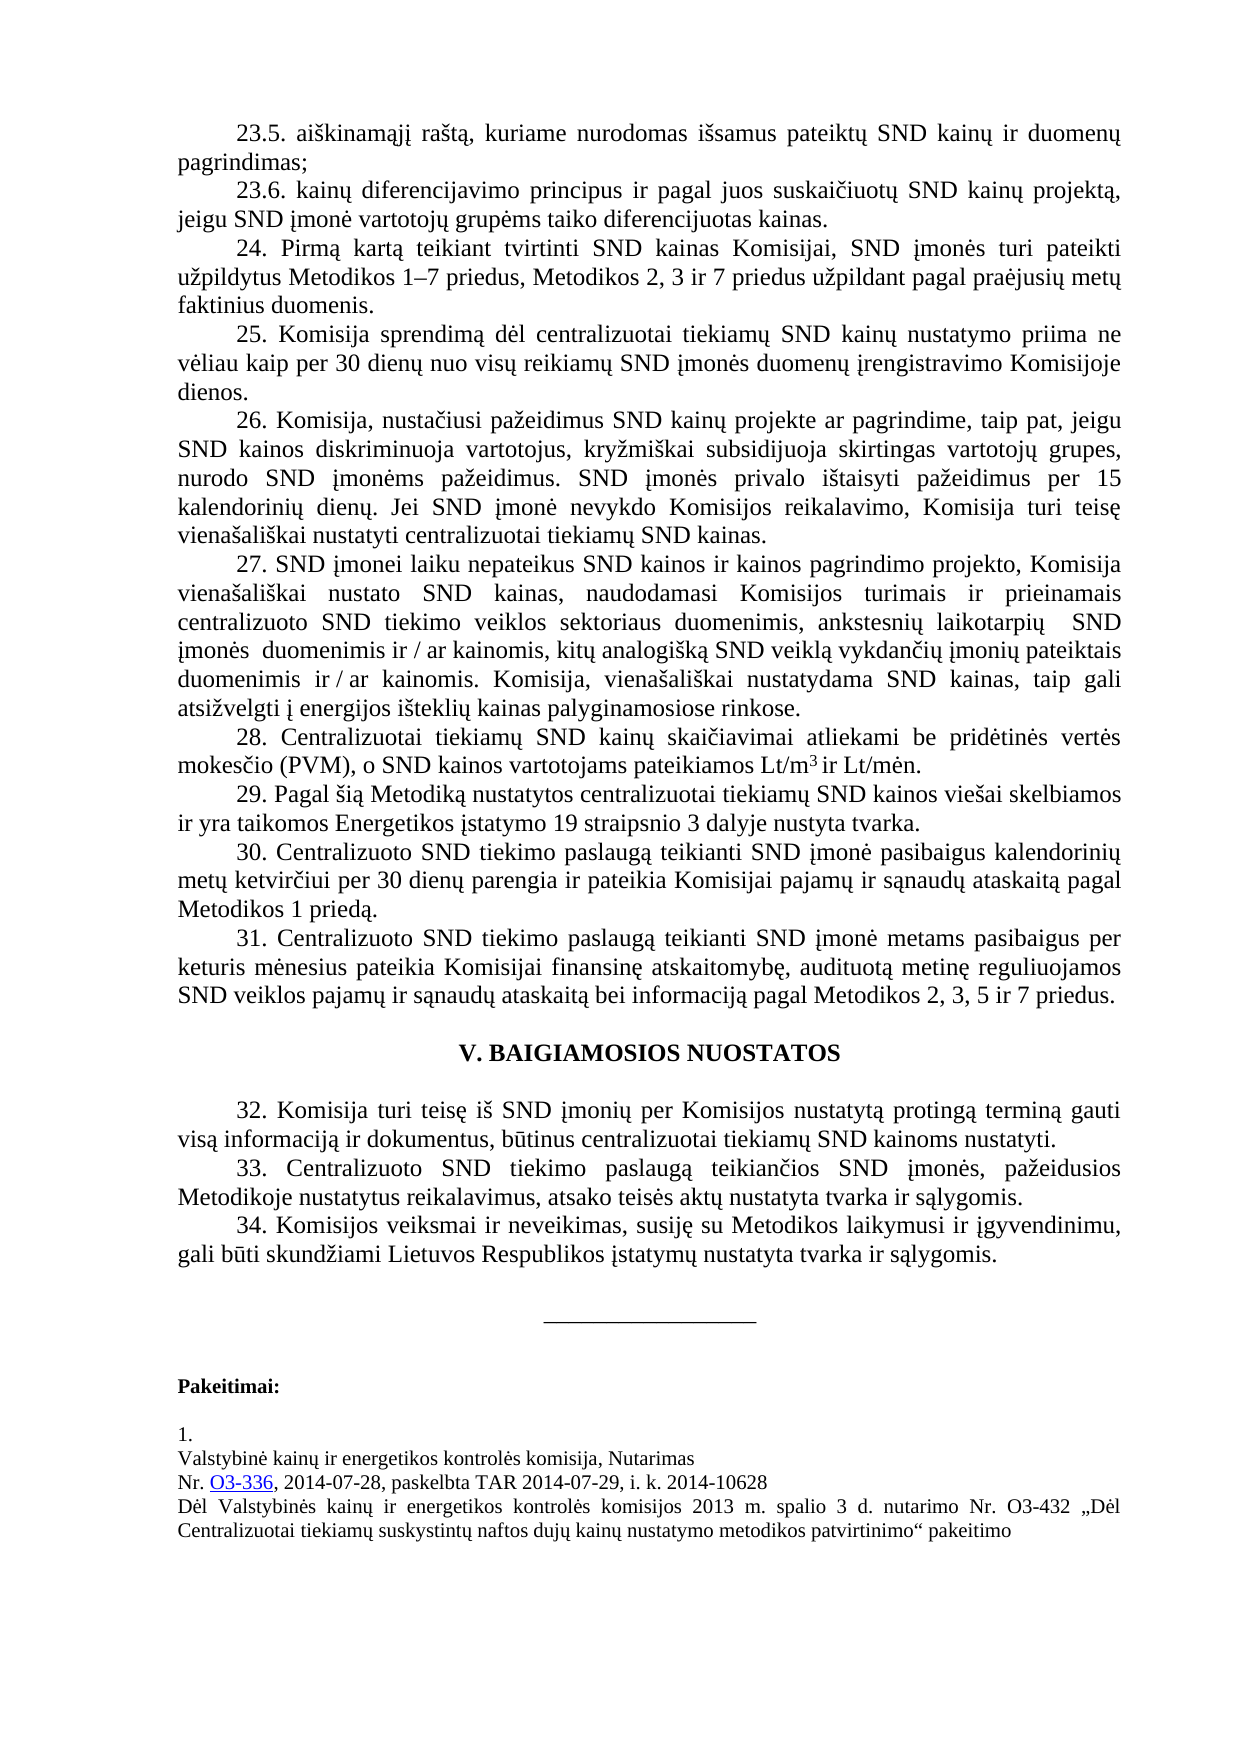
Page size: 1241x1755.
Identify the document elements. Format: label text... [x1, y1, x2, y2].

text V. BAIGIAMOSIOS NUOSTATOS [177, 1038, 1122, 1067]
text 34. Komisijos veiksmai ir neveikimas, susiję su Metodikos laikymusi ir įgyvendinimu, gali būti skundžiami Lietuvos Respublikos įstatymų nustatyta tvarka ir sąlygomis. [177, 1211, 1122, 1268]
text Nr. O3-336, 2014-07-28, paskelbta TAR 2014-07-29, i. k. 2014-10628 [177, 1470, 1122, 1494]
text 28. Centralizuotai tiekiamų SND kainų skaičiavimai atliekami be pridėtinės vertės mokesčio (PVM), o SND kainos vartotojams pateikiamos Lt/m3 ir Lt/mėn. [177, 722, 1122, 779]
text 32. Komisija turi teisę iš SND įmonių per Komisijos nustatytą protingą terminą gauti visą informaciją ir dokumentus, būtinus centralizuotai tiekiamų SND kainoms nustatyti. [177, 1096, 1122, 1153]
text _________________ [177, 1297, 1122, 1326]
text 29. Pagal šią Metodiką nustatytos centralizuotai tiekiamų SND kainos viešai skelbiamos ir yra taikomos Energetikos įstatymo 19 straipsnio 3 dalyje nustyta tvarka. [177, 779, 1122, 837]
text 33. Centralizuoto SND tiekimo paslaugą teikiančios SND įmonės, pažeidusios Metodikoje nustatytus reikalavimus, atsako teisės aktų nustatyta tvarka ir sąlygomis. [177, 1153, 1122, 1211]
text 24. Pirmą kartą teikiant tvirtinti SND kainas Komisijai, SND įmonės turi pateikti užpildytus Metodikos 1–7 priedus, Metodikos 2, 3 ir 7 priedus užpildant pagal praėjusių metų faktinius duomenis. [177, 233, 1122, 319]
text 25. Komisija sprendimą dėl centralizuotai tiekiamų SND kainų nustatymo priima ne vėliau kaip per 30 dienų nuo visų reikiamų SND įmonės duomenų įrengistravimo Komisijoje dienos. [177, 319, 1122, 406]
text 31. Centralizuoto SND tiekimo paslaugą teikianti SND įmonė metams pasibaigus per keturis mėnesius pateikia Komisijai finansinę atskaitomybę, audituotą metinę reguliuojamos SND veiklos pajamų ir sąnaudų ataskaitą bei informaciją pagal Metodikos 2, 3, 5 ir 7 priedus. [177, 923, 1122, 1009]
text 23.6. kainų diferencijavimo principus ir pagal juos suskaičiuotų SND kainų projektą, jeigu SND įmonė vartotojų grupėms taiko diferencijuotas kainas. [177, 176, 1122, 233]
text 26. Komisija, nustačiusi pažeidimus SND kainų projekte ar pagrindime, taip pat, jeigu SND kainos diskriminuoja vartotojus, kryžmiškai subsidijuoja skirtingas vartotojų grupes, nurodo SND įmonėms pažeidimus. SND įmonės privalo ištaisyti pažeidimus per 15 kalendorinių dienų. Jei SND įmonė nevykdo Komisijos reikalavimo, Komisija turi teisę vienašališkai nustatyti centralizuotai tiekiamų SND kainas. [177, 406, 1122, 549]
text 23.5. aiškinamąjį raštą, kuriame nurodomas išsamus pateiktų SND kainų ir duomenų pagrindimas; [177, 118, 1122, 176]
text Valstybinė kainų ir energetikos kontrolės komisija, Nutarimas [177, 1446, 1122, 1470]
text 27. SND įmonei laiku nepateikus SND kainos ir kainos pagrindimo projekto, Komisija vienašališkai nustato SND kainas, naudodamasi Komisijos turimais ir prieinamais centralizuoto SND tiekimo veiklos sektoriaus duomenimis, ankstesnių laikotarpių SND įmonės duomenimis ir / ar kainomis, kitų analogišką SND veiklą vykdančių įmonių pateiktais duomenimis ir / ar kainomis. Komisija, vienašališkai nustatydama SND kainas, taip gali atsižvelgti į energijos išteklių kainas palyginamosiose rinkose. [177, 549, 1122, 722]
text Pakeitimai: [177, 1374, 1122, 1398]
text Dėl Valstybinės kainų ir energetikos kontrolės komisijos 2013 m. spalio 3 d. nutarimo Nr. O3-432 „Dėl Centralizuotai tiekiamų suskystintų naftos dujų kainų nustatymo metodikos patvirtinimo“ pakeitimo [177, 1494, 1122, 1542]
text 1. [177, 1422, 1122, 1446]
text 30. Centralizuoto SND tiekimo paslaugą teikianti SND įmonė pasibaigus kalendorinių metų ketvirčiui per 30 dienų parengia ir pateikia Komisijai pajamų ir sąnaudų ataskaitą pagal Metodikos 1 priedą. [177, 837, 1122, 923]
